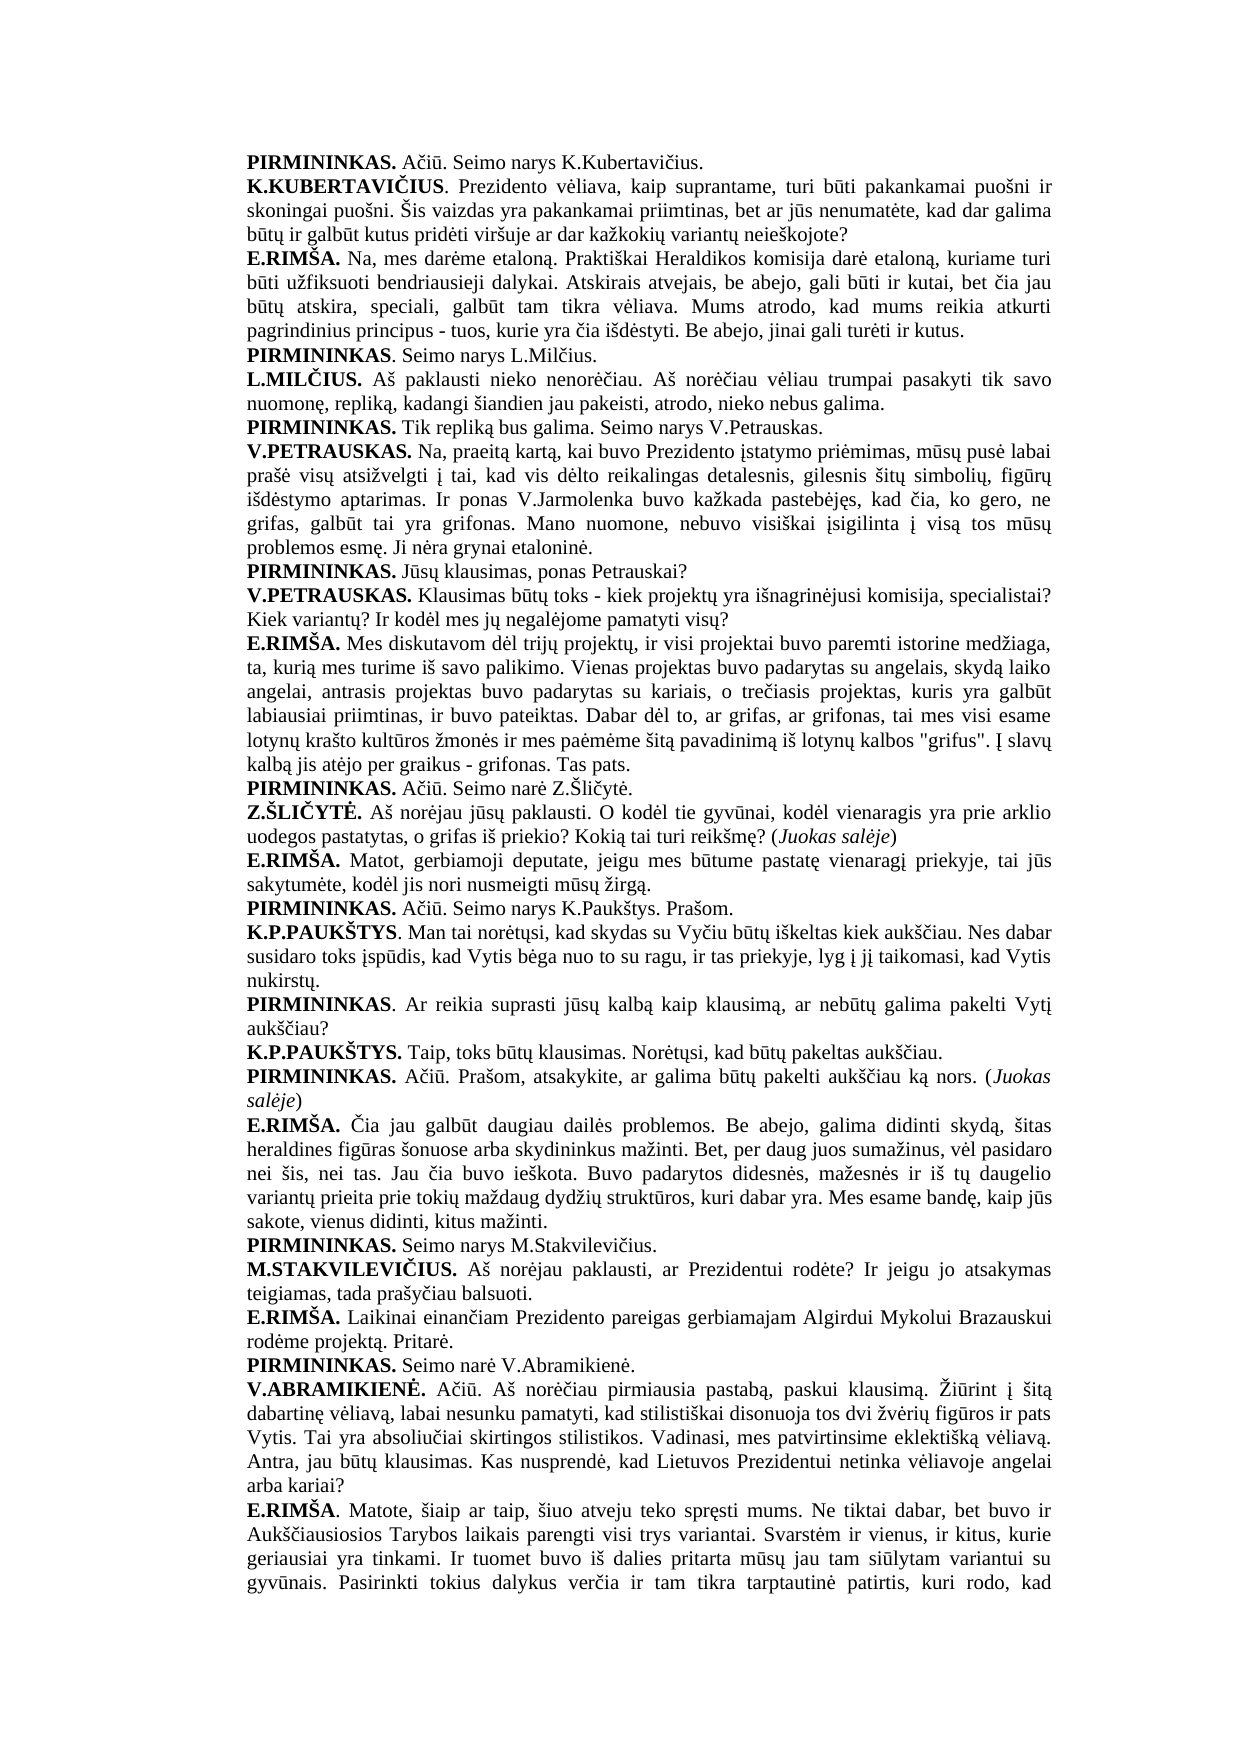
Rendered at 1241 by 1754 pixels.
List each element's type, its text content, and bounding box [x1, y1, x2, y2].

text M.STAKVILEVIČIUS. Aš norėjau paklausti, ar Prezidentui rodėte? Ir jeigu jo atsakymas teigiamas, tada prašyčiau balsuoti. [247, 1257, 1053, 1305]
text PIRMININKAS. Tik repliką bus galima. Seimo narys V.Petrauskas. [247, 415, 1053, 439]
text K.KUBERTAVIČIUS. Prezidento vėliava, kaip suprantame, turi būti pakankamai puošni ir skoningai puošni. Šis vaizdas yra pakankamai priimtinas, bet ar jūs nenumatėte, kad dar galima būtų ir galbūt kutus pridėti viršuje ar dar kažkokių variantų neieškojote? [247, 174, 1053, 246]
text V.ABRAMIKIENĖ. Ačiū. Aš norėčiau pirmiausia pastabą, paskui klausimą. Žiūrint į šitą dabartinę vėliavą, labai nesunku pamatyti, kad stilistiškai disonuoja tos dvi žvėrių figūros ir pats Vytis. Tai yra absoliučiai skirtingos stilistikos. Vadinasi, mes patvirtinsime eklektišką vėliavą. Antra, jau būtų klausimas. Kas nusprendė, kad Lietuvos Prezidentui netinka vėliavoje angelai arba kariai? [247, 1377, 1053, 1497]
text PIRMININKAS. Ar reikia suprasti jūsų kalbą kaip klausimą, ar nebūtų galima pakelti Vytį aukščiau? [247, 992, 1053, 1040]
text L.MILČIUS. Aš paklausti nieko nenorėčiau. Aš norėčiau vėliau trumpai pasakyti tik savo nuomonę, repliką, kadangi šiandien jau pakeisti, atrodo, nieko nebus galima. [247, 367, 1053, 415]
text Z.ŠLIČYTĖ. Aš norėjau jūsų paklausti. O kodėl tie gyvūnai, kodėl vienaragis yra prie arklio uodegos pastatytas, o grifas iš priekio? Kokią tai turi reikšmę? (Juokas salėje) [247, 800, 1053, 848]
text PIRMININKAS. Seimo narė V.Abramikienė. [247, 1353, 1053, 1377]
text PIRMININKAS. Ačiū. Seimo narė Z.Šličytė. [247, 776, 1053, 800]
text PIRMININKAS. Ačiū. Seimo narys K.Kubertavičius. [247, 150, 1053, 174]
text PIRMININKAS. Ačiū. Seimo narys K.Paukštys. Prašom. [247, 896, 1053, 920]
text PIRMININKAS. Seimo narys M.Stakvilevičius. [247, 1233, 1053, 1257]
text PIRMININKAS. Ačiū. Prašom, atsakykite, ar galima būtų pakelti aukščiau ką nors. (Juokas salėje) [247, 1064, 1053, 1112]
text E.RIMŠA. Čia jau galbūt daugiau dailės problemos. Be abejo, galima didinti skydą, šitas heraldines figūras šonuose arba skydininkus mažinti. Bet, per daug juos sumažinus, vėl pasidaro nei šis, nei tas. Jau čia buvo ieškota. Buvo padarytos didesnės, mažesnės ir iš tų daugelio variantų prieita prie tokių maždaug dydžių struktūros, kuri dabar yra. Mes esame bandę, kaip jūs sakote, vienus didinti, kitus mažinti. [247, 1112, 1053, 1233]
text V.PETRAUSKAS. Na, praeitą kartą, kai buvo Prezidento įstatymo priėmimas, mūsų pusė labai prašė visų atsižvelgti į tai, kad vis dėlto reikalingas detalesnis, gilesnis šitų simbolių, figūrų išdėstymo aptarimas. Ir ponas V.Jarmolenka buvo kažkada pastebėjęs, kad čia, ko gero, ne grifas, galbūt tai yra grifonas. Mano nuomone, nebuvo visiškai įsigilinta į visą tos mūsų problemos esmę. Ji nėra grynai etaloninė. [247, 439, 1053, 559]
text K.P.PAUKŠTYS. Taip, toks būtų klausimas. Norėtųsi, kad būtų pakeltas aukščiau. [247, 1040, 1053, 1064]
text E.RIMŠA. Matot, gerbiamoji deputate, jeigu mes būtume pastatę vienaragį priekyje, tai jūs sakytumėte, kodėl jis nori nusmeigti mūsų žirgą. [247, 848, 1053, 896]
text E.RIMŠA. Matote, šiaip ar taip, šiuo atveju teko spręsti mums. Ne tiktai dabar, bet buvo ir Aukščiausiosios Tarybos laikais parengti visi trys variantai. Svarstėm ir vienus, ir kitus, kurie geriausiai yra tinkami. Ir tuomet buvo iš dalies pritarta mūsų jau tam siūlytam variantui su gyvūnais. Pasirinkti tokius dalykus verčia ir tam tikra tarptautinė patirtis, kuri rodo, kad [247, 1497, 1053, 1594]
text E.RIMŠA. Na, mes darėme etaloną. Praktiškai Heraldikos komisija darė etaloną, kuriame turi būti užfiksuoti bendriausieji dalykai. Atskirais atvejais, be abejo, gali būti ir kutai, bet čia jau būtų atskira, speciali, galbūt tam tikra vėliava. Mums atrodo, kad mums reikia atkurti pagrindinius principus - tuos, kurie yra čia išdėstyti. Be abejo, jinai gali turėti ir kutus. [247, 246, 1053, 342]
text E.RIMŠA. Mes diskutavom dėl trijų projektų, ir visi projektai buvo paremti istorine medžiaga, ta, kurią mes turime iš savo palikimo. Vienas projektas buvo padarytas su angelais, skydą laiko angelai, antrasis projektas buvo padarytas su kariais, o trečiasis projektas, kuris yra galbūt labiausiai priimtinas, ir buvo pateiktas. Dabar dėl to, ar grifas, ar grifonas, tai mes visi esame lotynų krašto kultūros žmonės ir mes paėmėme šitą pavadinimą iš lotynų kalbos "grifus". Į slavų kalbą jis atėjo per graikus - grifonas. Tas pats. [247, 631, 1053, 776]
text PIRMININKAS. Jūsų klausimas, ponas Petrauskai? [247, 559, 1053, 583]
text PIRMININKAS. Seimo narys L.Milčius. [247, 342, 1053, 367]
text E.RIMŠA. Laikinai einančiam Prezidento pareigas gerbiamajam Algirdui Mykolui Brazauskui rodėme projektą. Pritarė. [247, 1305, 1053, 1353]
text K.P.PAUKŠTYS. Man tai norėtųsi, kad skydas su Vyčiu būtų iškeltas kiek aukščiau. Nes dabar susidaro toks įspūdis, kad Vytis bėga nuo to su ragu, ir tas priekyje, lyg į jį taikomasi, kad Vytis nukirstų. [247, 920, 1053, 992]
text V.PETRAUSKAS. Klausimas būtų toks - kiek projektų yra išnagrinėjusi komisija, specialistai? Kiek variantų? Ir kodėl mes jų negalėjome pamatyti visų? [247, 583, 1053, 631]
